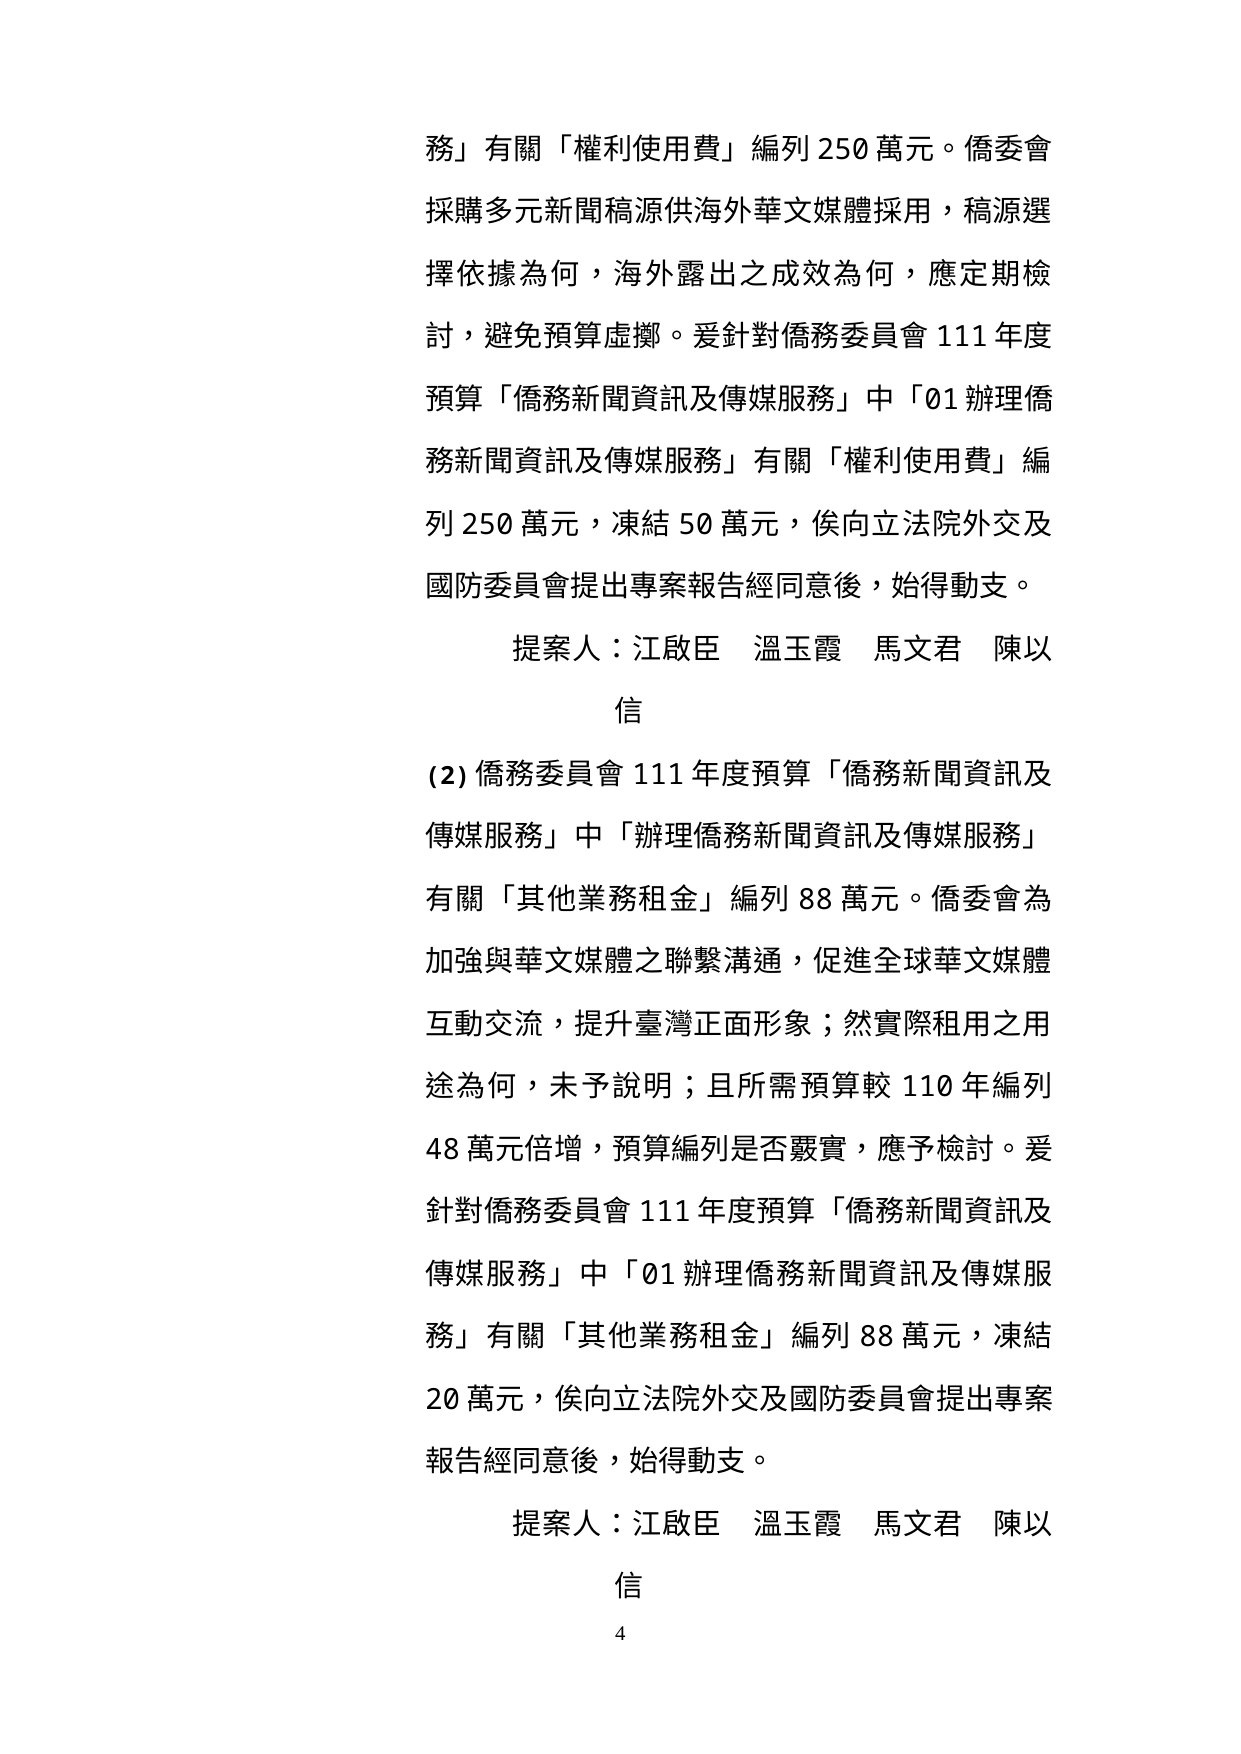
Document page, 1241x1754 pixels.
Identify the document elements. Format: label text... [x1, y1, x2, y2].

list 務」有關「權利使用費」編列250萬元。僑委會採購多元新聞稿源供海外華文媒體採用，稿源選擇依據為何，海外露出之成效為何，應定期檢討，避免預算虛擲。爰針對僑務委員會111年度預算「僑務新聞資訊及傳媒服務」中「01辦理僑務新聞資訊及傳媒服務」有關「權利使用費」編列250萬元，凍結50萬元，俟向立法院外交及國防委員會提出專案報告經同意後，始得動支。 [425, 105, 1053, 605]
list 僑務委員會111年度預算「僑務新聞資訊及傳媒服務」中「辦理僑務新聞資訊及傳媒服務」有關「其他業務租金」編列88萬元。僑委會為加強與華文媒體之聯繫溝通，促進全球華文媒體互動交流，提升臺灣正面形象；然實際租用之用途為何，未予說明；且所需預算較110年編列48萬元倍增，預算編列是否覈實，應予檢討。爰針對僑務委員會111年度預算「僑務新聞資訊及傳媒服務」中「01辦理僑務新聞資訊及傳媒服務」有關「其他業務租金」編列88萬元，凍結20萬元，俟向立法院外交及國防委員會提出專案報告經同意後，始得動支。 [425, 730, 1053, 1480]
text 提案人：江啟臣 溫玉霞 馬文君 陳以信 [512, 605, 1053, 730]
text 提案人：江啟臣 溫玉霞 馬文君 陳以信 [512, 1480, 1053, 1605]
